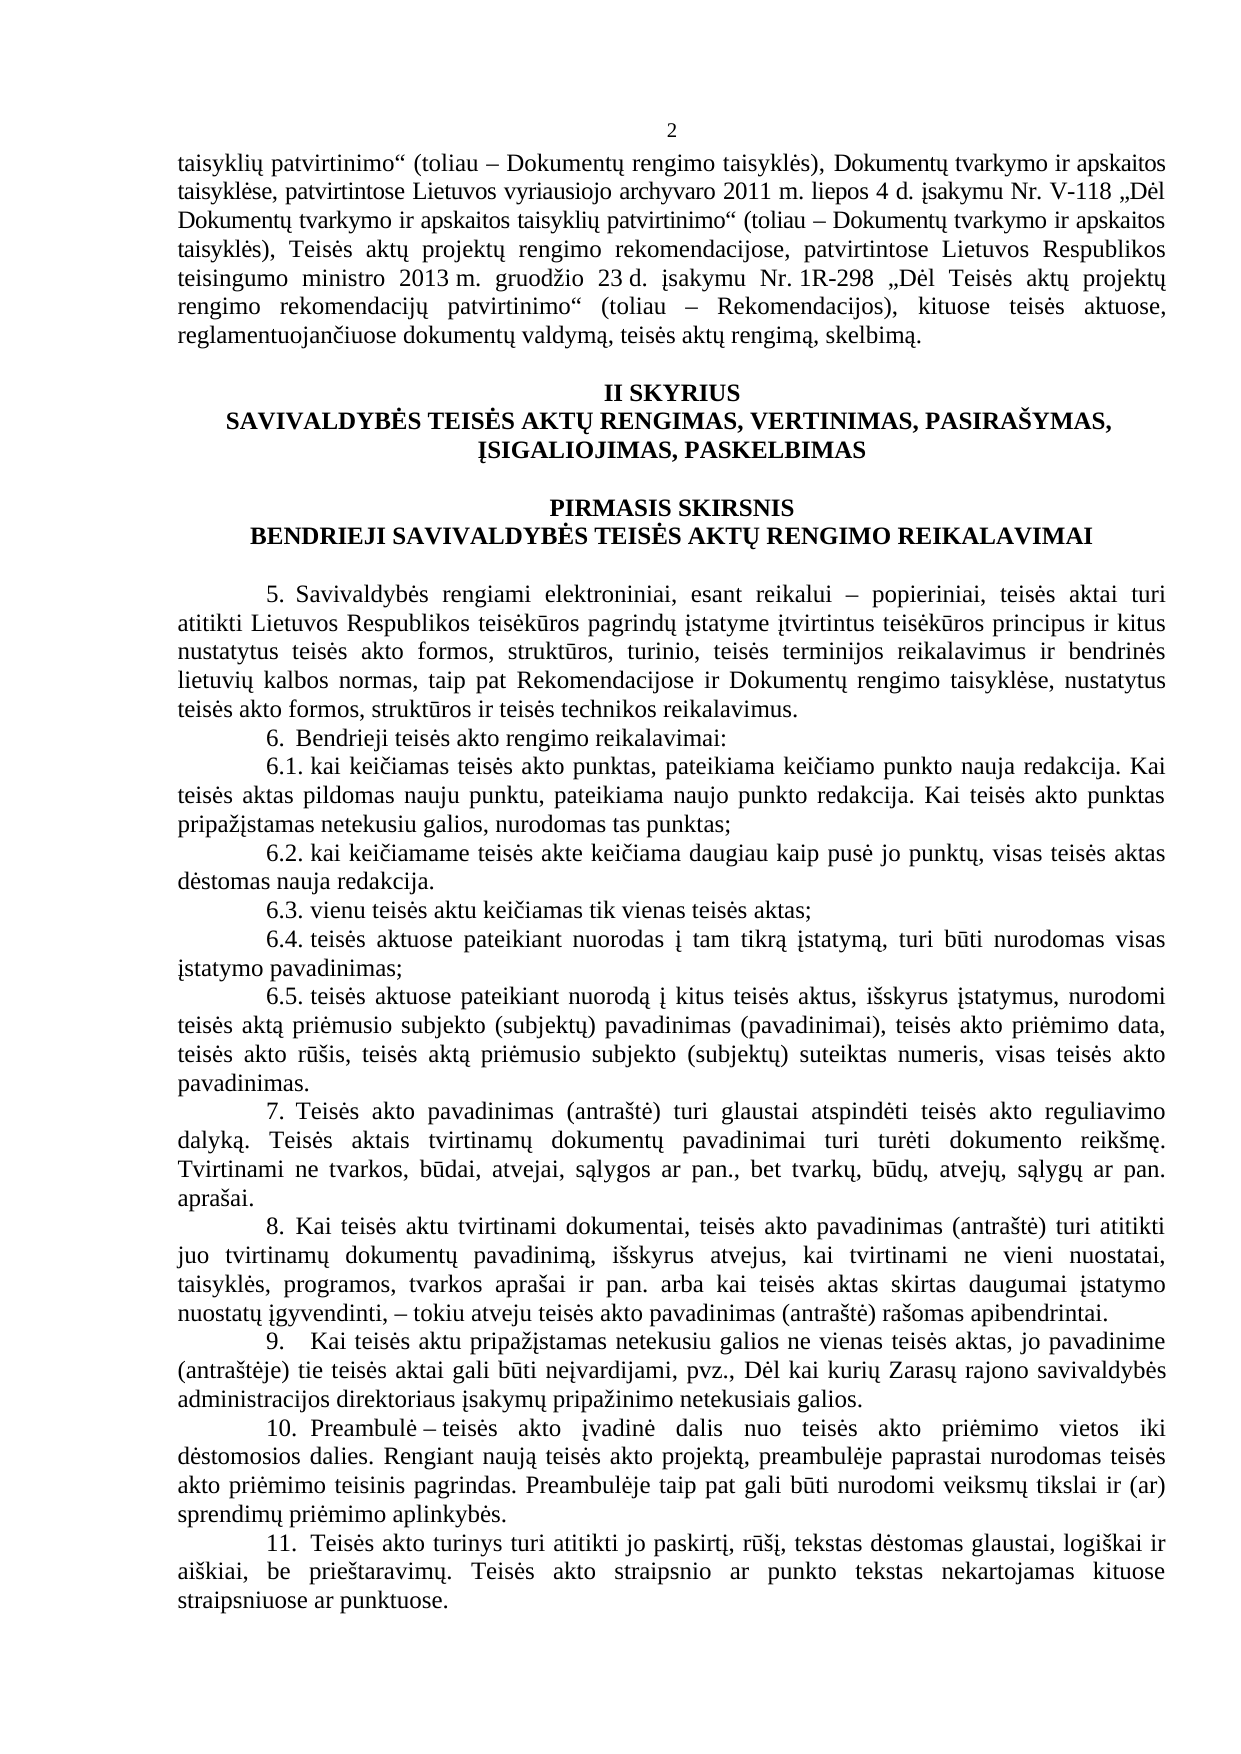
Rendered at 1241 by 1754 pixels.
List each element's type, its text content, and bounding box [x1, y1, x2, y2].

text 6.4. teisės aktuose pateikiant nuorodas į tam tikrą įstatymą, turi būti nurodomas visas įstatymo pavadinimas; [177, 924, 1167, 981]
text SAVIVALDYBĖS TEISĖS AKTŲ RENGIMAS, VERTINIMAS, PASIRAŠYMAS, [177, 406, 1167, 435]
text PIRMASIS SKIRSNIS [177, 493, 1167, 521]
text 8. Kai teisės aktu tvirtinami dokumentai, teisės akto pavadinimas (antraštė) turi atitikti juo tvirtinamų dokumentų pavadinimą, išskyrus atvejus, kai tvirtinami ne vieni nuostatai, taisyklės, programos, tvarkos aprašai ir pan. arba kai teisės aktas skirtas daugumai įstatymo nuostatų įgyvendinti, – tokiu atveju teisės akto pavadinimas (antraštė) rašomas apibendrintai. [177, 1211, 1167, 1326]
text BENDRIEJI SAVIVALDYBĖS TEISĖS AKTŲ RENGIMO REIKALAVIMAI [177, 521, 1167, 550]
text 6.3. vienu teisės aktu keičiamas tik vienas teisės aktas; [177, 895, 1167, 924]
text 6.5. teisės aktuose pateikiant nuorodą į kitus teisės aktus, išskyrus įstatymus, nurodomi teisės aktą priėmusio subjekto (subjektų) pavadinimas (pavadinimai), teisės akto priėmimo data, teisės akto rūšis, teisės aktą priėmusio subjekto (subjektų) suteiktas numeris, visas teisės akto pavadinimas. [177, 981, 1167, 1096]
text taisyklių patvirtinimo“ (toliau – Dokumentų rengimo taisyklės), Dokumentų tvarkymo ir apskaitos taisyklėse, patvirtintose Lietuvos vyriausiojo archyvaro 2011 m. liepos 4 d. įsakymu Nr. V-118 „Dėl Dokumentų tvarkymo ir apskaitos taisyklių patvirtinimo“ (toliau – Dokumentų tvarkymo ir apskaitos taisyklės), Teisės aktų projektų rengimo rekomendacijose, patvirtintose Lietuvos Respublikos teisingumo ministro 2013 m. gruodžio 23 d. įsakymu Nr. 1R-298 „Dėl Teisės aktų projektų rengimo rekomendacijų patvirtinimo“ (toliau – Rekomendacijos), kituose teisės aktuose, reglamentuojančiuose dokumentų valdymą, teisės aktų rengimą, skelbimą. [177, 148, 1167, 349]
text ĮSIGALIOJIMAS, PASKELBIMAS [177, 435, 1167, 464]
text 11. Teisės akto turinys turi atitikti jo paskirtį, rūšį, tekstas dėstomas glaustai, logiškai ir aiškiai, be prieštaravimų. Teisės akto straipsnio ar punkto tekstas nekartojamas kituose straipsniuose ar punktuose. [177, 1528, 1167, 1614]
text 6.1. kai keičiamas teisės akto punktas, pateikiama keičiamo punkto nauja redakcija. Kai teisės aktas pildomas nauju punktu, pateikiama naujo punkto redakcija. Kai teisės akto punktas pripažįstamas netekusiu galios, nurodomas tas punktas; [177, 751, 1167, 838]
text 6. Bendrieji teisės akto rengimo reikalavimai: [177, 723, 1167, 751]
text 5. Savivaldybės rengiami elektroniniai, esant reikalui – popieriniai, teisės aktai turi atitikti Lietuvos Respublikos teisėkūros pagrindų įstatyme įtvirtintus teisėkūros principus ir kitus nustatytus teisės akto formos, struktūros, turinio, teisės terminijos reikalavimus ir bendrinės lietuvių kalbos normas, taip pat Rekomendacijose ir Dokumentų rengimo taisyklėse, nustatytus teisės akto formos, struktūros ir teisės technikos reikalavimus. [177, 579, 1167, 723]
text 9. Kai teisės aktu pripažįstamas netekusiu galios ne vienas teisės aktas, jo pavadinime (antraštėje) tie teisės aktai gali būti neįvardijami, pvz., Dėl kai kurių Zarasų rajono savivaldybės administracijos direktoriaus įsakymų pripažinimo netekusiais galios. [177, 1326, 1167, 1413]
text II SKYRIUS [177, 378, 1167, 406]
text 6.2. kai keičiamame teisės akte keičiama daugiau kaip pusė jo punktų, visas teisės aktas dėstomas nauja redakcija. [177, 838, 1167, 895]
text 7. Teisės akto pavadinimas (antraštė) turi glaustai atspindėti teisės akto reguliavimo dalyką. Teisės aktais tvirtinamų dokumentų pavadinimai turi turėti dokumento reikšmę. Tvirtinami ne tvarkos, būdai, atvejai, sąlygos ar pan., bet tvarkų, būdų, atvejų, sąlygų ar pan. aprašai. [177, 1096, 1167, 1211]
text 10. Preambulė – teisės akto įvadinė dalis nuo teisės akto priėmimo vietos iki dėstomosios dalies. Rengiant naują teisės akto projektą, preambulėje paprastai nurodomas teisės akto priėmimo teisinis pagrindas. Preambulėje taip pat gali būti nurodomi veiksmų tikslai ir (ar) sprendimų priėmimo aplinkybės. [177, 1413, 1167, 1528]
